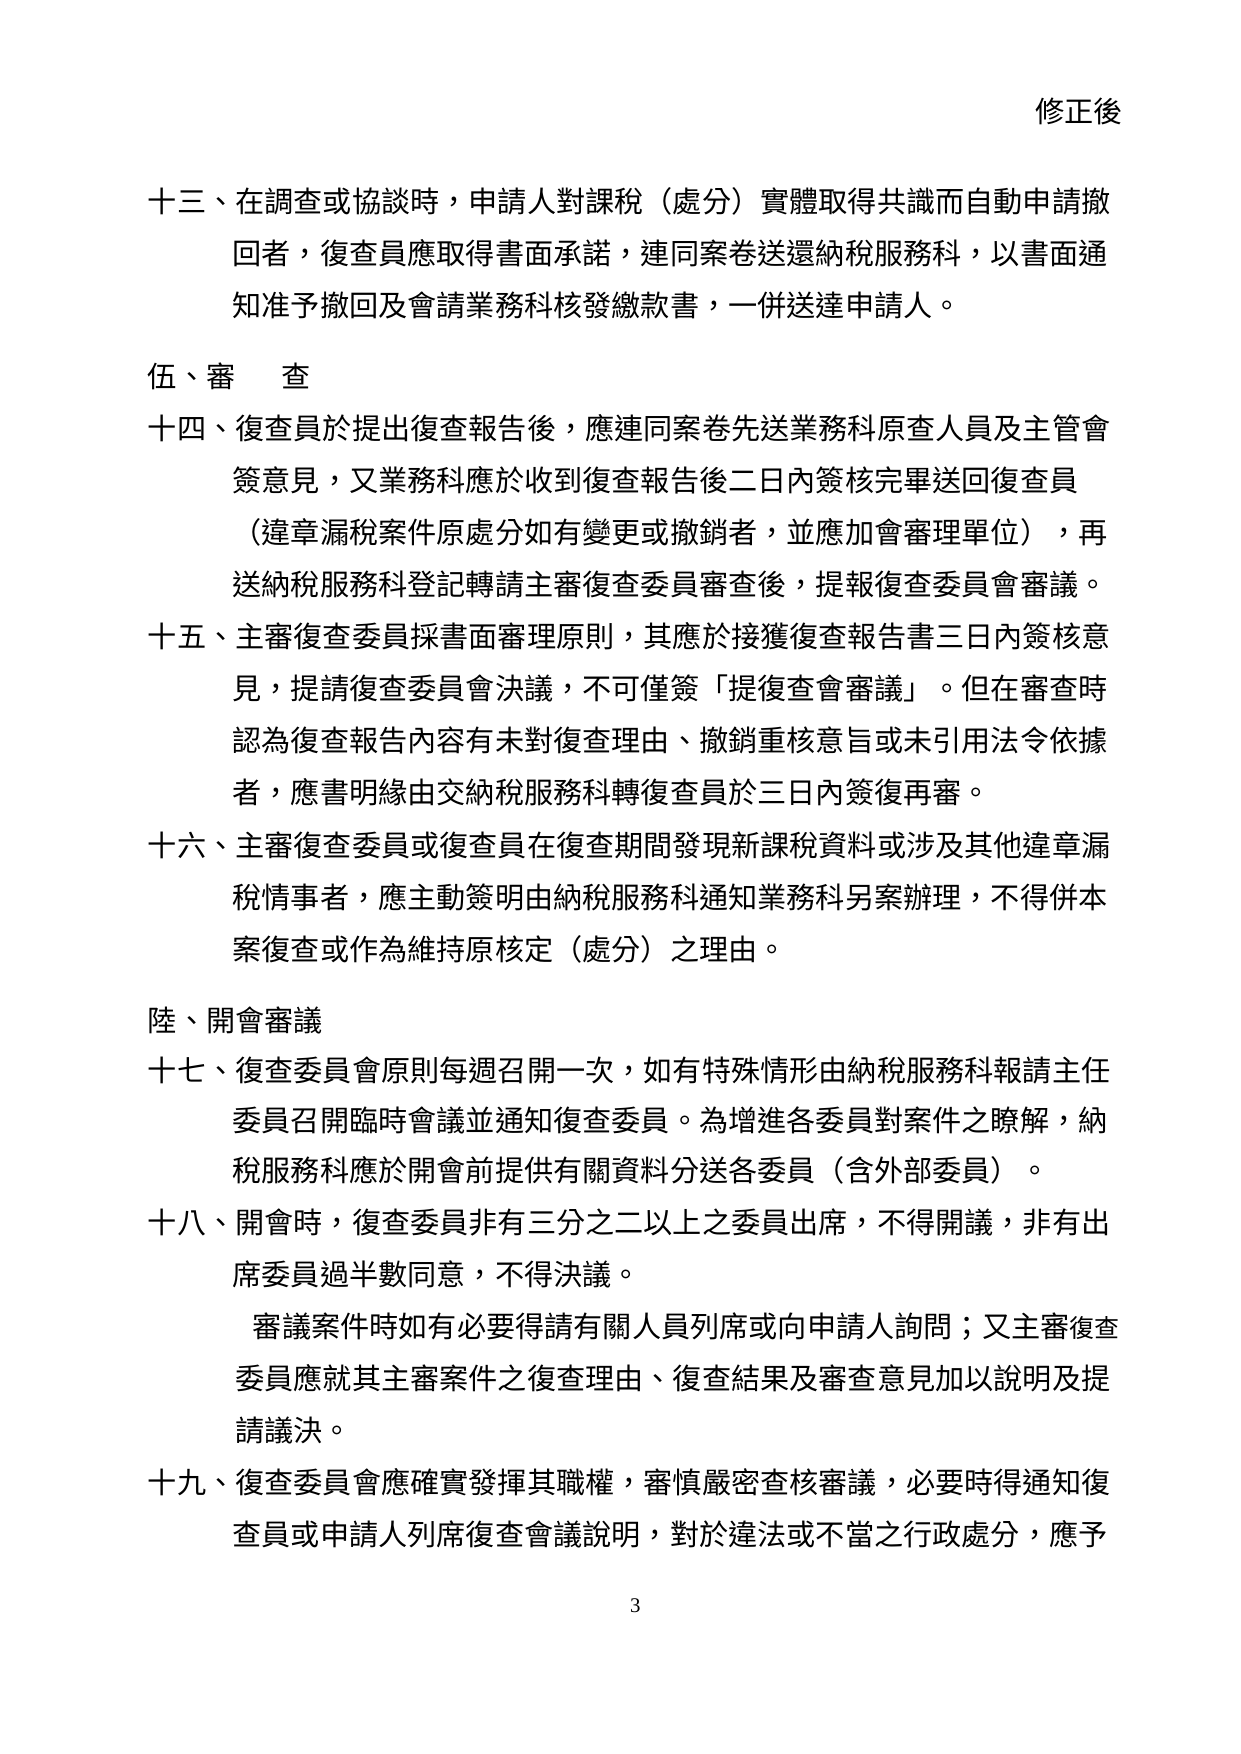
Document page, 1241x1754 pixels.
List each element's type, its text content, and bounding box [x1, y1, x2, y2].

text 十三、在調查或協談時，申請人對課稅（處分）實體取得共識而自動申請撤回者，復查員應取得書面承諾，連同案卷送還納稅服務科，以書面通知准予撤回及會請業務科核發繳款書，一併送達申請人。 [148, 171, 1122, 327]
text 十九、復查委員會應確實發揮其職權，審慎嚴密查核審議，必要時得通知復查員或申請人列席復查會議說明，對於違法或不當之行政處分，應予 [148, 1452, 1122, 1556]
text 十五、主審復查委員採書面審理原則，其應於接獲復查報告書三日內簽核意見，提請復查委員會決議，不可僅簽「提復查會審議」。但在審查時認為復查報告內容有未對復查理由、撤銷重核意旨或未引用法令依據者，應書明緣由交納稅服務科轉復查員於三日內簽復再審。 [148, 606, 1122, 814]
text 十六、主審復查委員或復查員在復查期間發現新課稅資料或涉及其他違章漏稅情事者，應主動簽明由納稅服務科通知業務科另案辦理，不得併本案復查或作為維持原核定（處分）之理由。 [148, 814, 1122, 971]
text 十四、復查員於提出復查報告後，應連同案卷先送業務科原查人員及主管會簽意見，又業務科應於收到復查報告後二日內簽核完畢送回復查員（違章漏稅案件原處分如有變更或撤銷者，並應加會審理單位），再送納稅服務科登記轉請主審復查委員審查後，提報復查委員會審議。 [148, 398, 1122, 606]
text 十八、開會時，復查委員非有三分之二以上之委員出席，不得開議，非有出席委員過半數同意，不得決議。 [148, 1191, 1122, 1296]
text 審議案件時如有必要得請有關人員列席或向申請人詢問；又主審復查委員應就其主審案件之復查理由、復查結果及審查意見加以說明及提請議決。 [148, 1296, 1122, 1452]
text 十七、復查委員會原則每週召開一次，如有特殊情形由納稅服務科報請主任委員召開臨時會議並通知復查委員。為增進各委員對案件之瞭解，納稅服務科應於開會前提供有關資料分送各委員（含外部委員）。 [148, 1041, 1122, 1191]
text 陸、開會審議 [148, 989, 1122, 1041]
text 伍、審查 [148, 346, 1122, 398]
